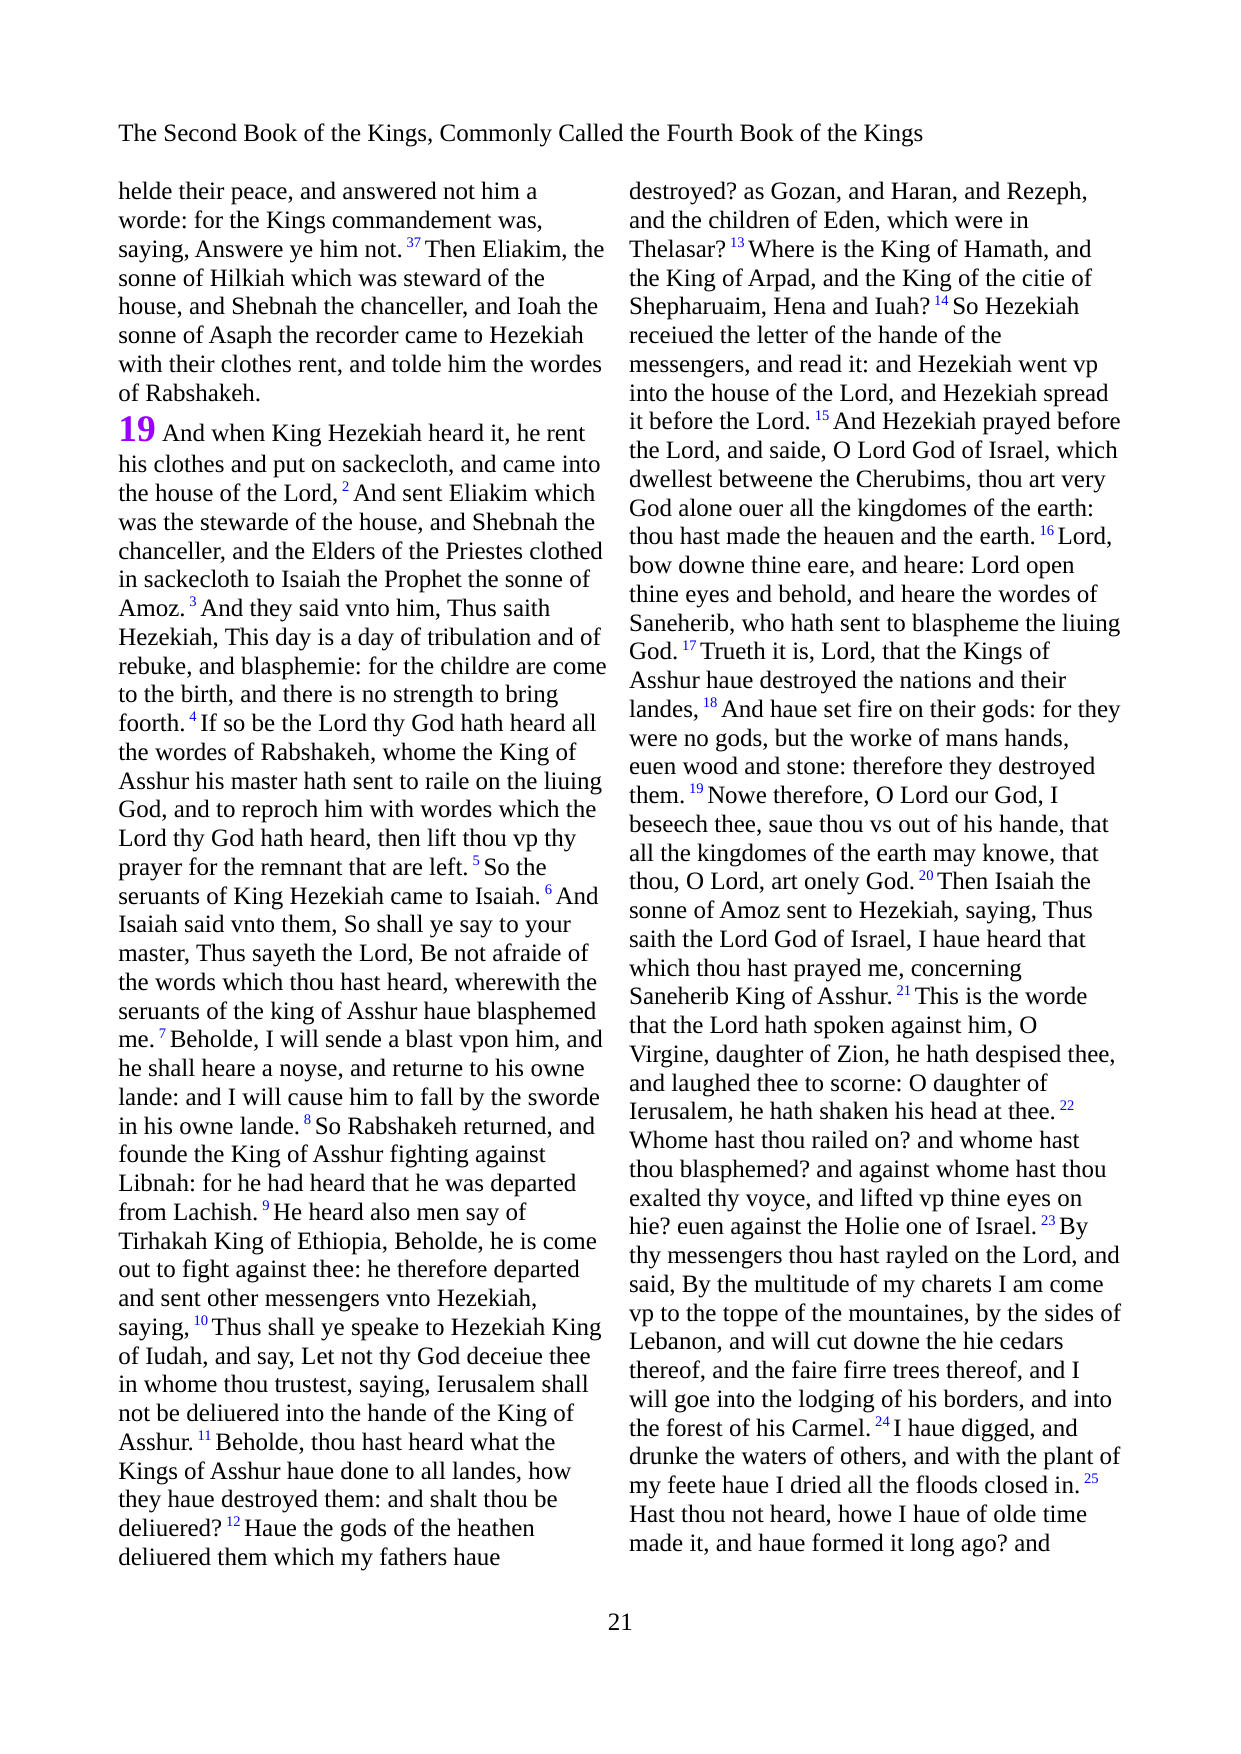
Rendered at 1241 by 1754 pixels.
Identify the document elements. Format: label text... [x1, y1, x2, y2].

text helde their peace, and answered not him a worde: for the Kings commandement was, saying, Answere ye him not. 37 Then Eliakim, the sonne of Hilkiah which was steward of the house, and Shebnah the chanceller, and Ioah the sonne of Asaph the recorder came to Hezekiah with their clothes rent, and tolde him the wordes of Rabshakeh. [118, 176, 611, 406]
text 19 And when King Hezekiah heard it, he rent his clothes and put on sackecloth, and came into the house of the Lord, 2 And sent Eliakim which was the stewarde of the house, and Shebnah the chanceller, and the Elders of the Priestes clothed in sackecloth to Isaiah the Prophet the sonne of Amoz. 3 And they said vnto him, Thus saith Hezekiah, This day is a day of tribulation and of rebuke, and blasphemie: for the childre are come to the birth, and there is no strength to bring foorth. 4 If so be the Lord thy God hath heard all the wordes of Rabshakeh, whome the King of Asshur his master hath sent to raile on the liuing God, and to reproch him with wordes which the Lord thy God hath heard, then lift thou vp thy prayer for the remnant that are left. 5 So the seruants of King Hezekiah came to Isaiah. 6 And Isaiah said vnto them, So shall ye say to your master, Thus sayeth the Lord, Be not afraide of the words which thou hast heard, wherewith the seruants of the king of Asshur haue blasphemed me. 7 Beholde, I will sende a blast vpon him, and he shall heare a noyse, and returne to his owne lande: and I will cause him to fall by the sworde in his owne lande. 8 So Rabshakeh returned, and founde the King of Asshur fighting against Libnah: for he had heard that he was departed from Lachish. 9 He heard also men say of Tirhakah King of Ethiopia, Beholde, he is come out to fight against thee: he therefore departed and sent other messengers vnto Hezekiah, saying, 10 Thus shall ye speake to Hezekiah King of Iudah, and say, Let not thy God deceiue thee in whome thou trustest, saying, Ierusalem shall not be deliuered into the hande of the King of Asshur. 11 Beholde, thou hast heard what the Kings of Asshur haue done to all landes, how they haue destroyed them: and shalt thou be deliuered? 12 Haue the gods of the heathen deliuered them which my fathers haue [118, 406, 611, 1571]
text destroyed? as Gozan, and Haran, and Rezeph, and the children of Eden, which were in Thelasar? 13 Where is the King of Hamath, and the King of Arpad, and the King of the citie of Shepharuaim, Hena and Iuah? 14 So Hezekiah receiued the letter of the hande of the messengers, and read it: and Hezekiah went vp into the house of the Lord, and Hezekiah spread it before the Lord. 15 And Hezekiah prayed before the Lord, and saide, O Lord God of Israel, which dwellest betweene the Cherubims, thou art very God alone ouer all the kingdomes of the earth: thou hast made the heauen and the earth. 16 Lord, bow downe thine eare, and heare: Lord open thine eyes and behold, and heare the wordes of Saneherib, who hath sent to blaspheme the liuing God. 17 Trueth it is, Lord, that the Kings of Asshur haue destroyed the nations and their landes, 18 And haue set fire on their gods: for they were no gods, but the worke of mans hands, euen wood and stone: therefore they destroyed them. 19 Nowe therefore, O Lord our God, I beseech thee, saue thou vs out of his hande, that all the kingdomes of the earth may knowe, that thou, O Lord, art onely God. 20 Then Isaiah the sonne of Amoz sent to Hezekiah, saying, Thus saith the Lord God of Israel, I haue heard that which thou hast prayed me, concerning Saneherib King of Asshur. 21 This is the worde that the Lord hath spoken against him, O Virgine, daughter of Zion, he hath despised thee, and laughed thee to scorne: O daughter of Ierusalem, he hath shaken his head at thee. 22 Whome hast thou railed on? and whome hast thou blasphemed? and against whome hast thou exalted thy voyce, and lifted vp thine eyes on hie? euen against the Holie one of Israel. 23 By thy messengers thou hast rayled on the Lord, and said, By the multitude of my charets I am come vp to the toppe of the mountaines, by the sides of Lebanon, and will cut downe the hie cedars thereof, and the faire firre trees thereof, and I will goe into the lodging of his borders, and into the forest of his Carmel. 24 I haue digged, and drunke the waters of others, and with the plant of my feete haue I dried all the floods closed in. 25 Hast thou not heard, howe I haue of olde time made it, and haue formed it long ago? and [629, 176, 1122, 1556]
